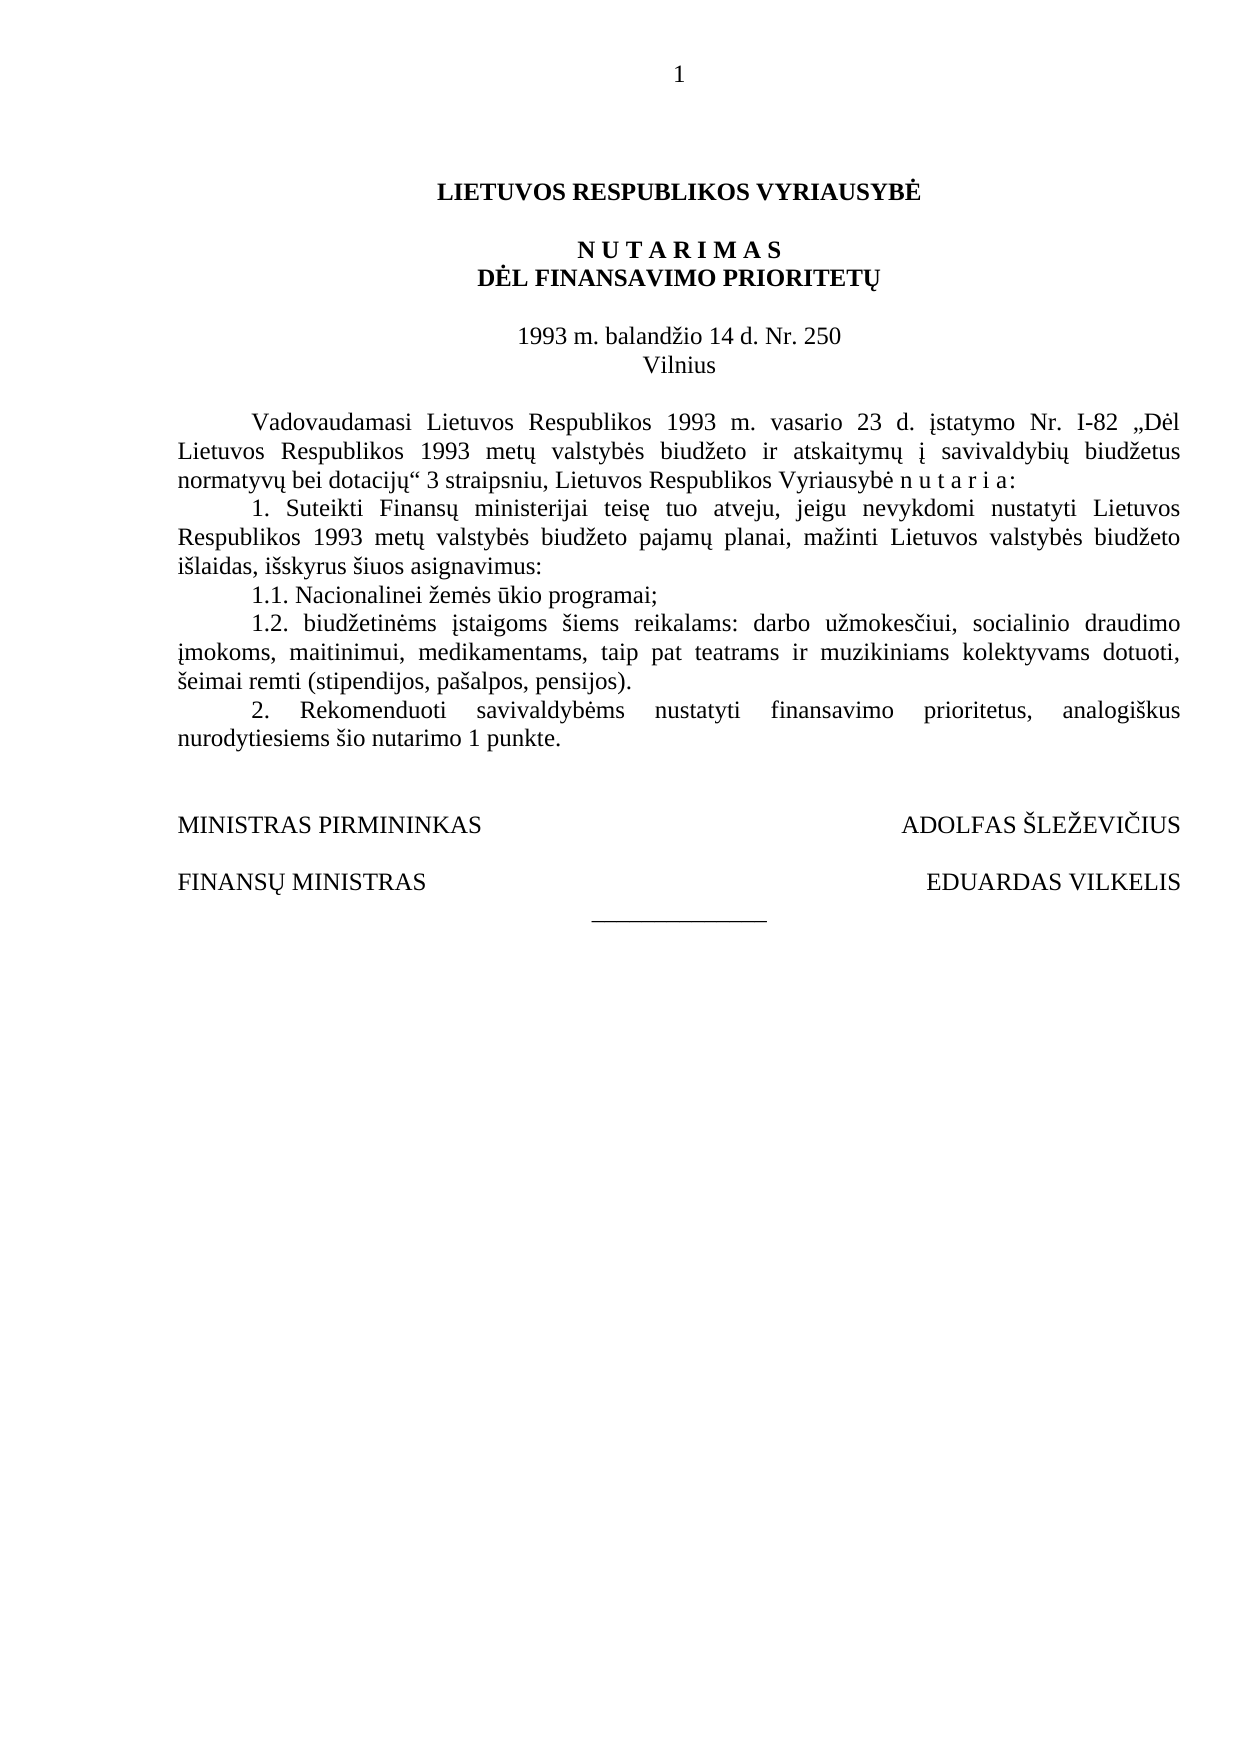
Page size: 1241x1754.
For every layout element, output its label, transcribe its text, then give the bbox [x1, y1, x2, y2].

text 1.1. Nacionalinei žemės ūkio programai; [177, 580, 1181, 608]
text Vadovaudamasi Lietuvos Respublikos 1993 m. vasario 23 d. įstatymo Nr. I-82 „Dėl Lietuvos Respublikos 1993 metų valstybės biudžeto ir atskaitymų į savivaldybių biudžetus normatyvų bei dotacijų“ 3 straipsniu, Lietuvos Respublikos Vyriausybė nutaria: [177, 407, 1181, 493]
text N U T A R I M A S [177, 235, 1181, 263]
text MINISTRAS PIRMININKAS ADOLFAS ŠLEŽEVIČIUS [177, 810, 1181, 838]
text 2. Rekomenduoti savivaldybėms nustatyti finansavimo prioritetus, analogiškus nurodytiesiems šio nutarimo 1 punkte. [177, 695, 1181, 752]
text FINANSŲ MINISTRAS EDUARDAS VILKELIS [177, 867, 1181, 896]
text ______________ [177, 896, 1181, 925]
text Vilnius [177, 350, 1181, 378]
text 1993 m. balandžio 14 d. Nr. 250 [177, 321, 1181, 350]
text 1. Suteikti Finansų ministerijai teisę tuo atveju, jeigu nevykdomi nustatyti Lietuvos Respublikos 1993 metų valstybės biudžeto pajamų planai, mažinti Lietuvos valstybės biudžeto išlaidas, išskyrus šiuos asignavimus: [177, 493, 1181, 580]
text LIETUVOS RESPUBLIKOS VYRIAUSYBĖ [177, 177, 1181, 206]
text 1.2. biudžetinėms įstaigoms šiems reikalams: darbo užmokesčiui, socialinio draudimo įmokoms, maitinimui, medikamentams, taip pat teatrams ir muzikiniams kolektyvams dotuoti, šeimai remti (stipendijos, pašalpos, pensijos). [177, 608, 1181, 695]
text DĖL FINANSAVIMO PRIORITETŲ [177, 263, 1181, 292]
